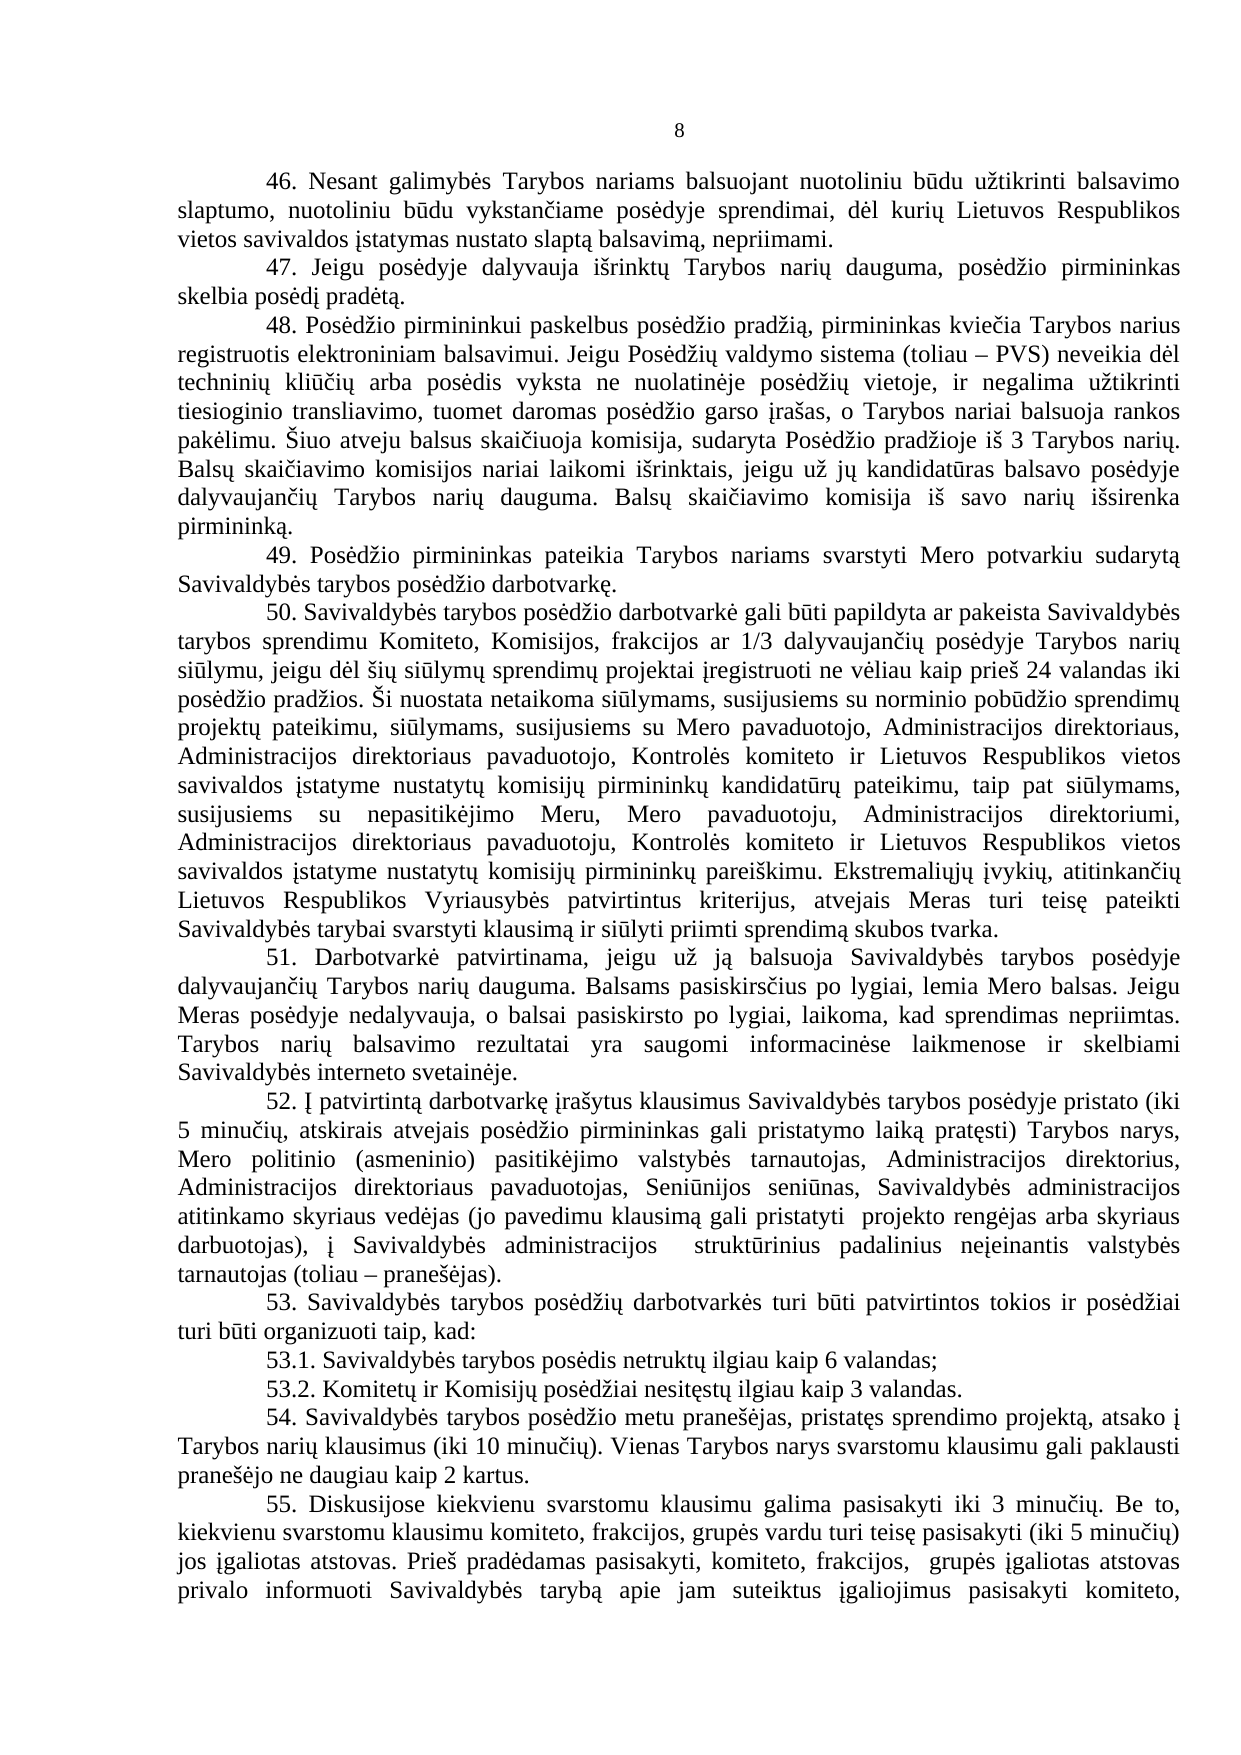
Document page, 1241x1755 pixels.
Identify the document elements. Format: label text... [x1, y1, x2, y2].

text 53.1. Savivaldybės tarybos posėdis netruktų ilgiau kaip 6 valandas; [177, 1345, 1181, 1374]
text 48. Posėdžio pirmininkui paskelbus posėdžio pradžią, pirmininkas kviečia Tarybos narius registruotis elektroniniam balsavimui. Jeigu Posėdžių valdymo sistema (toliau – PVS) neveikia dėl techninių kliūčių arba posėdis vyksta ne nuolatinėje posėdžių vietoje, ir negalima užtikrinti tiesioginio transliavimo, tuomet daromas posėdžio garso įrašas, o Tarybos nariai balsuoja rankos pakėlimu. Šiuo atveju balsus skaičiuoja komisija, sudaryta Posėdžio pradžioje iš 3 Tarybos narių. Balsų skaičiavimo komisijos nariai laikomi išrinktais, jeigu už jų kandidatūras balsavo posėdyje dalyvaujančių Tarybos narių dauguma. Balsų skaičiavimo komisija iš savo narių išsirenka pirmininką. [177, 310, 1181, 540]
text 55. Diskusijose kiekvienu svarstomu klausimu galima pasisakyti iki 3 minučių. Be to, kiekvienu svarstomu klausimu komiteto, frakcijos, grupės vardu turi teisę pasisakyti (iki 5 minučių) jos įgaliotas atstovas. Prieš pradėdamas pasisakyti, komiteto, frakcijos, grupės įgaliotas atstovas privalo informuoti Savivaldybės tarybą apie jam suteiktus įgaliojimus pasisakyti komiteto, [177, 1489, 1181, 1604]
text 52. Į patvirtintą darbotvarkę įrašytus klausimus Savivaldybės tarybos posėdyje pristato (iki 5 minučių, atskirais atvejais posėdžio pirmininkas gali pristatymo laiką pratęsti) Tarybos narys, Mero politinio (asmeninio) pasitikėjimo valstybės tarnautojas, Administracijos direktorius, Administracijos direktoriaus pavaduotojas, Seniūnijos seniūnas, Savivaldybės administracijos atitinkamo skyriaus vedėjas (jo pavedimu klausimą gali pristatyti projekto rengėjas arba skyriaus darbuotojas), į Savivaldybės administracijos struktūrinius padalinius neįeinantis valstybės tarnautojas (toliau – pranešėjas). [177, 1086, 1181, 1287]
text 54. Savivaldybės tarybos posėdžio metu pranešėjas, pristatęs sprendimo projektą, atsako į Tarybos narių klausimus (iki 10 minučių). Vienas Tarybos narys svarstomu klausimu gali paklausti pranešėjo ne daugiau kaip 2 kartus. [177, 1402, 1181, 1489]
text 50. Savivaldybės tarybos posėdžio darbotvarkė gali būti papildyta ar pakeista Savivaldybės tarybos sprendimu Komiteto, Komisijos, frakcijos ar 1/3 dalyvaujančių posėdyje Tarybos narių siūlymu, jeigu dėl šių siūlymų sprendimų projektai įregistruoti ne vėliau kaip prieš 24 valandas iki posėdžio pradžios. Ši nuostata netaikoma siūlymams, susijusiems su norminio pobūdžio sprendimų projektų pateikimu, siūlymams, susijusiems su Mero pavaduotojo, Administracijos direktoriaus, Administracijos direktoriaus pavaduotojo, Kontrolės komiteto ir Lietuvos Respublikos vietos savivaldos įstatyme nustatytų komisijų pirmininkų kandidatūrų pateikimu, taip pat siūlymams, susijusiems su nepasitikėjimo Meru, Mero pavaduotoju, Administracijos direktoriumi, Administracijos direktoriaus pavaduotoju, Kontrolės komiteto ir Lietuvos Respublikos vietos savivaldos įstatyme nustatytų komisijų pirmininkų pareiškimu. Ekstremaliųjų įvykių, atitinkančių Lietuvos Respublikos Vyriausybės patvirtintus kriterijus, atvejais Meras turi teisę pateikti Savivaldybės tarybai svarstyti klausimą ir siūlyti priimti sprendimą skubos tvarka. [177, 597, 1181, 942]
text 47. Jeigu posėdyje dalyvauja išrinktų Tarybos narių dauguma, posėdžio pirmininkas skelbia posėdį pradėtą. [177, 252, 1181, 310]
text 51. Darbotvarkė patvirtinama, jeigu už ją balsuoja Savivaldybės tarybos posėdyje dalyvaujančių Tarybos narių dauguma. Balsams pasiskirsčius po lygiai, lemia Mero balsas. Jeigu Meras posėdyje nedalyvauja, o balsai pasiskirsto po lygiai, laikoma, kad sprendimas nepriimtas. Tarybos narių balsavimo rezultatai yra saugomi informacinėse laikmenose ir skelbiami Savivaldybės interneto svetainėje. [177, 942, 1181, 1086]
text 53.2. Komitetų ir Komisijų posėdžiai nesitęstų ilgiau kaip 3 valandas. [177, 1374, 1181, 1402]
text 46. Nesant galimybės Tarybos nariams balsuojant nuotoliniu būdu užtikrinti balsavimo slaptumo, nuotoliniu būdu vykstančiame posėdyje sprendimai, dėl kurių Lietuvos Respublikos vietos savivaldos įstatymas nustato slaptą balsavimą, nepriimami. [177, 166, 1181, 252]
text 49. Posėdžio pirmininkas pateikia Tarybos nariams svarstyti Mero potvarkiu sudarytą Savivaldybės tarybos posėdžio darbotvarkę. [177, 540, 1181, 597]
text 53. Savivaldybės tarybos posėdžių darbotvarkės turi būti patvirtintos tokios ir posėdžiai turi būti organizuoti taip, kad: [177, 1287, 1181, 1345]
